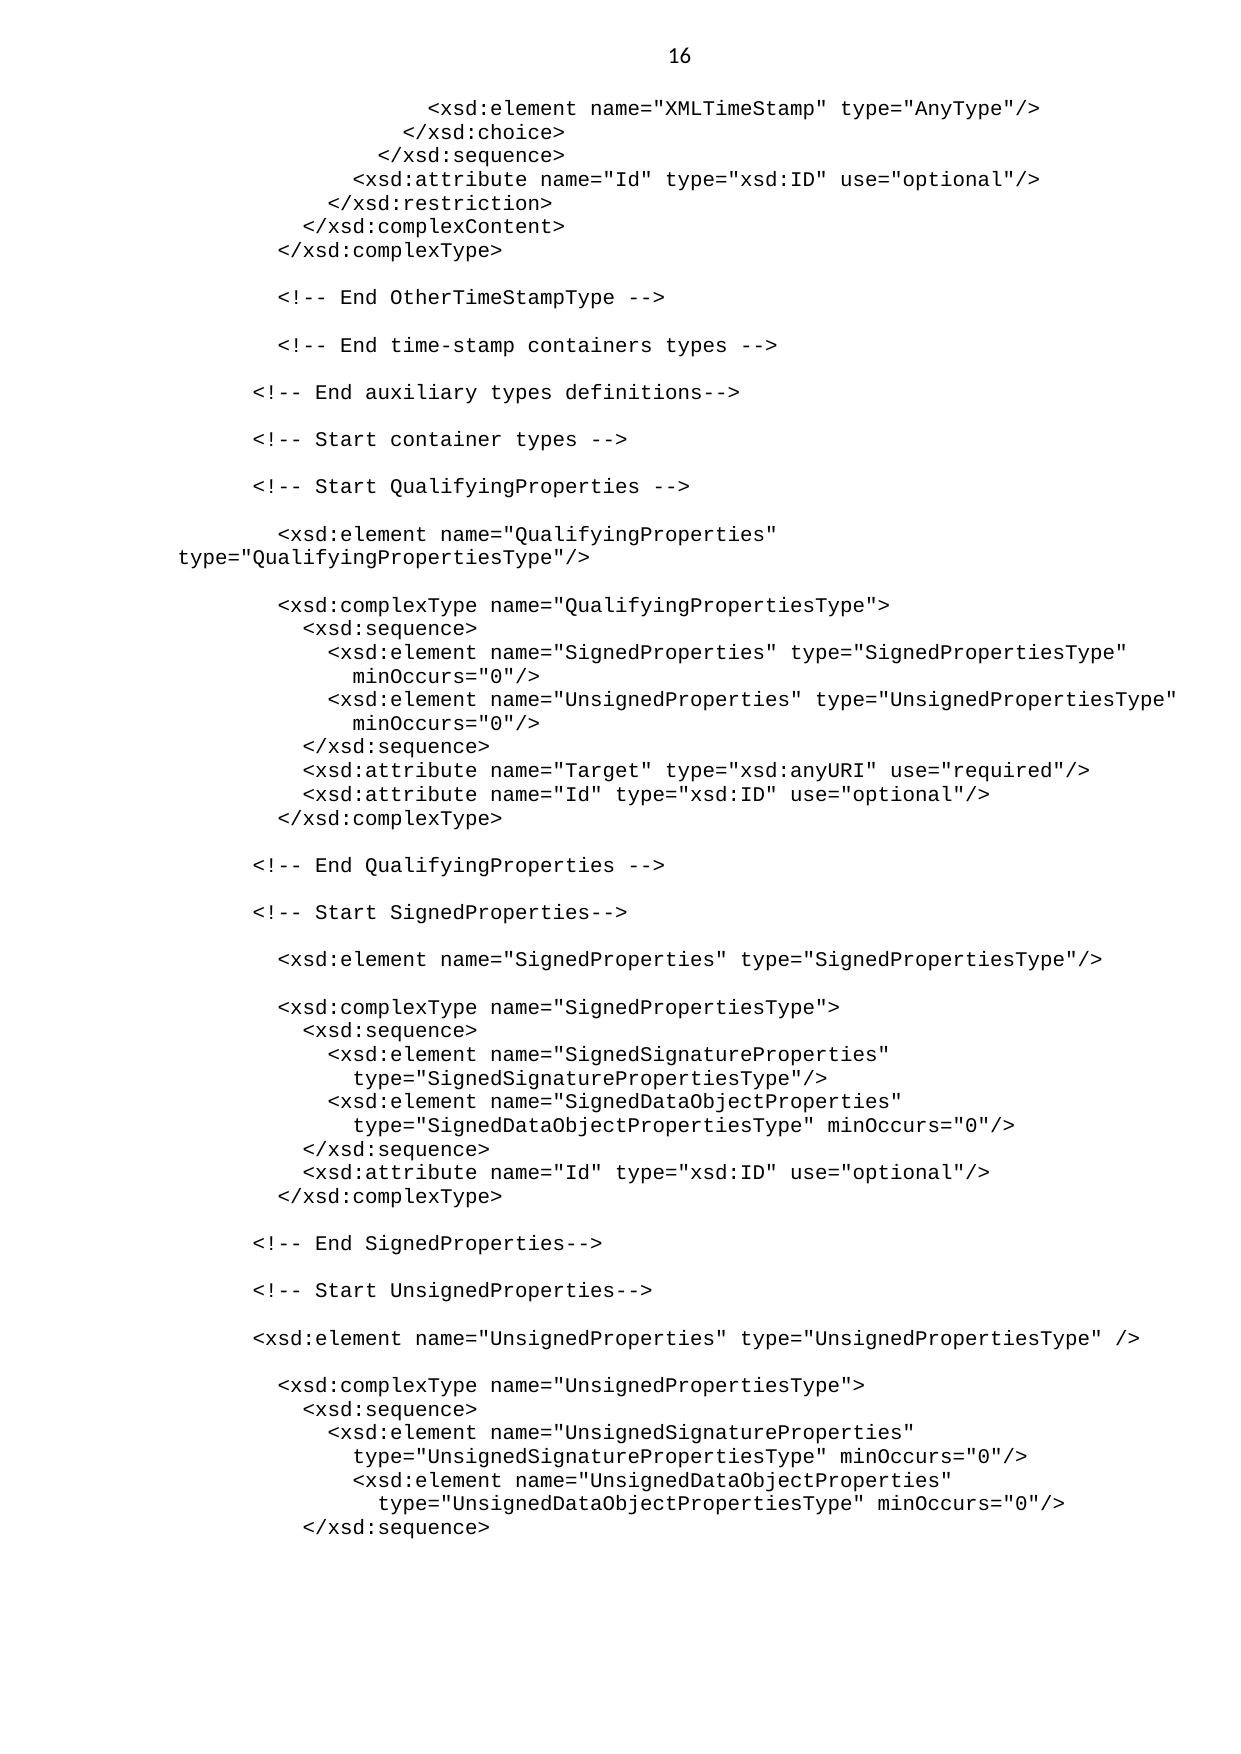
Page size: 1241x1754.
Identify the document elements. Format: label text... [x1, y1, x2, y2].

text <xsd:sequence> [177, 618, 1181, 642]
text type="UnsignedSignaturePropertiesType" minOccurs="0"/> [177, 1446, 1181, 1469]
text <!-- End SignedProperties--> [177, 1233, 1181, 1257]
text </xsd:restriction> [177, 193, 1181, 216]
text </xsd:choice> [177, 122, 1181, 145]
text </xsd:complexContent> [177, 216, 1181, 240]
text type="UnsignedDataObjectPropertiesType" minOccurs="0"/> [177, 1493, 1181, 1517]
text <!-- Start QualifyingProperties --> [177, 476, 1181, 500]
text <xsd:complexType name="UnsignedPropertiesType"> [177, 1375, 1181, 1399]
text <!-- Start UnsignedProperties--> [177, 1280, 1181, 1304]
text </xsd:sequence> [177, 1517, 1181, 1541]
text <xsd:element name="QualifyingProperties" type="QualifyingPropertiesType"/> [177, 524, 1181, 571]
text </xsd:sequence> [177, 1138, 1181, 1162]
text <xsd:attribute name="Id" type="xsd:ID" use="optional"/> [177, 784, 1181, 807]
text <xsd:element name="XMLTimeStamp" type="AnyType"/> [177, 98, 1181, 122]
text type="SignedDataObjectPropertiesType" minOccurs="0"/> [177, 1115, 1181, 1138]
text <xsd:attribute name="Id" type="xsd:ID" use="optional"/> [177, 1162, 1181, 1186]
text minOccurs="0"/> [177, 713, 1181, 737]
text <xsd:element name="UnsignedProperties" type="UnsignedPropertiesType" [177, 689, 1181, 713]
text <xsd:element name="UnsignedProperties" type="UnsignedPropertiesType" /> [177, 1328, 1181, 1351]
text </xsd:sequence> [177, 737, 1181, 760]
text <xsd:element name="UnsignedSignatureProperties" [177, 1422, 1181, 1446]
text </xsd:sequence> [177, 145, 1181, 169]
text <xsd:complexType name="QualifyingPropertiesType"> [177, 595, 1181, 618]
text <!-- Start container types --> [177, 429, 1181, 453]
text <xsd:attribute name="Id" type="xsd:ID" use="optional"/> [177, 169, 1181, 193]
text <xsd:sequence> [177, 1399, 1181, 1422]
text <!-- End auxiliary types definitions--> [177, 382, 1181, 406]
text <xsd:element name="SignedSignatureProperties" [177, 1044, 1181, 1068]
text </xsd:complexType> [177, 807, 1181, 831]
text <!-- End OtherTimeStampType --> [177, 287, 1181, 311]
text </xsd:complexType> [177, 240, 1181, 264]
text <xsd:element name="SignedProperties" type="SignedPropertiesType" [177, 642, 1181, 666]
text <xsd:element name="UnsignedDataObjectProperties" [177, 1469, 1181, 1493]
text <xsd:sequence> [177, 1020, 1181, 1044]
text minOccurs="0"/> [177, 666, 1181, 689]
text <!-- End time-stamp containers types --> [177, 334, 1181, 358]
text </xsd:complexType> [177, 1186, 1181, 1209]
text <xsd:element name="SignedProperties" type="SignedPropertiesType"/> [177, 949, 1181, 973]
text <!-- End QualifyingProperties --> [177, 855, 1181, 878]
text <xsd:attribute name="Target" type="xsd:anyURI" use="required"/> [177, 760, 1181, 784]
text <!-- Start SignedProperties--> [177, 902, 1181, 926]
text type="SignedSignaturePropertiesType"/> [177, 1068, 1181, 1091]
text <xsd:complexType name="SignedPropertiesType"> [177, 997, 1181, 1020]
text <xsd:element name="SignedDataObjectProperties" [177, 1091, 1181, 1115]
